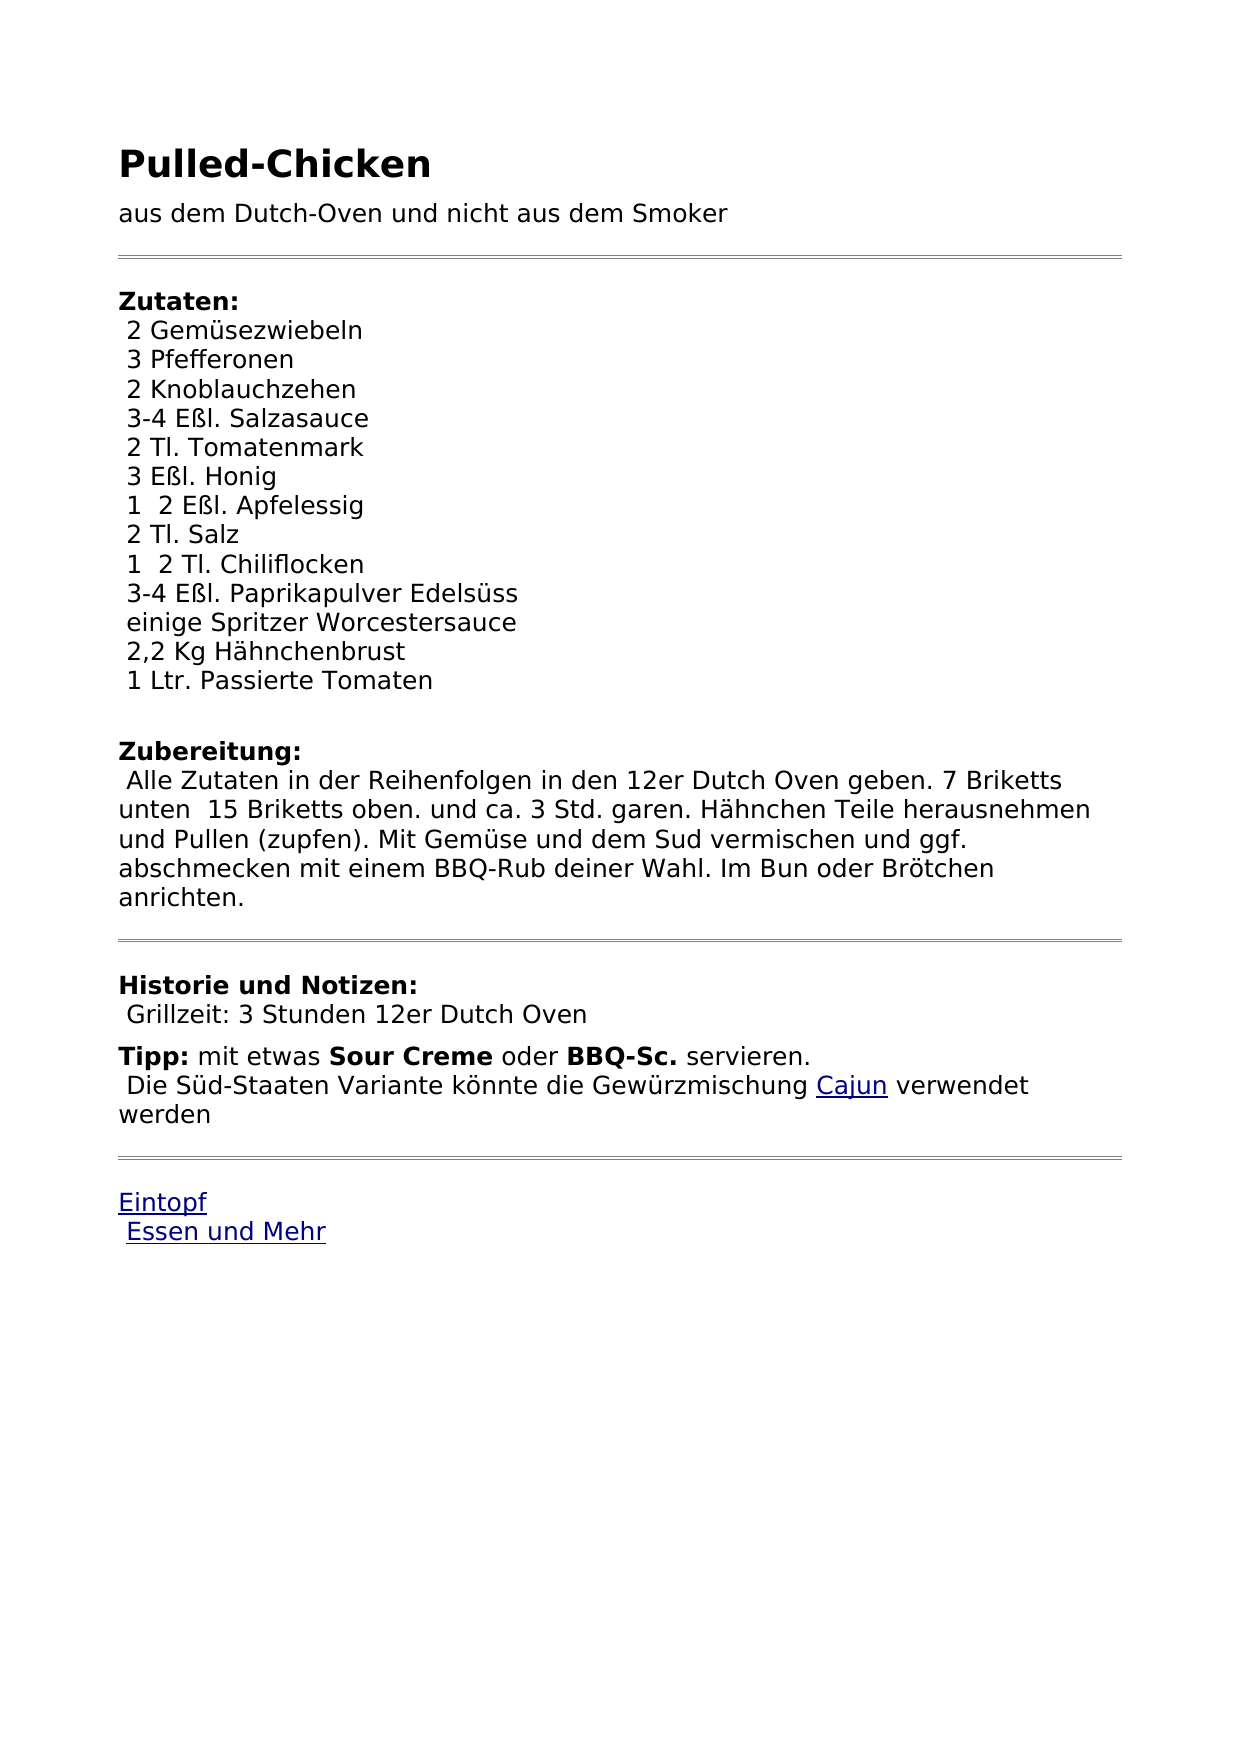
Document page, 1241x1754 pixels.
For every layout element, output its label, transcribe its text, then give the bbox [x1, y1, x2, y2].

text Eintopf Essen und Mehr [118, 1188, 1122, 1247]
subtitle Pulled-Chicken [118, 143, 1122, 187]
text aus dem Dutch-Oven und nicht aus dem Smoker [118, 199, 1122, 228]
text Tipp: mit etwas Sour Creme oder BBQ-Sc. servieren. Die Süd-Staaten Variante könnte die Gewürzmischung Cajun verwendet werden [118, 1042, 1122, 1129]
text Zutaten: 2 Gemüsezwiebeln 3 Pfefferonen 2 Knoblauchzehen 3-4 Eßl. Salzasauce 2 Tl. Tomatenmark 3 Eßl. Honig 1 ­ 2 Eßl. Apfelessig 2 Tl. Salz 1 ­ 2 Tl. Chiliflocken 3-4 Eßl. Paprikapulver Edelsüss einige Spritzer Worcestersauce 2,2 Kg Hähnchenbrust 1 Ltr. Passierte Tomaten [118, 287, 1122, 725]
text Historie und Notizen: Grillzeit: 3 Stunden 12er Dutch Oven [118, 971, 1122, 1029]
text Zubereitung: Alle Zutaten in der Reihenfolgen in den 12er Dutch Oven geben. 7 Briketts unten ­ 15 Briketts oben. und ca. 3 Std. garen. Hähnchen Teile herausnehmen und Pullen (zupfen). Mit Gemüse und dem Sud vermischen und ggf. abschmecken mit einem BBQ-Rub deiner Wahl. Im Bun oder Brötchen anrichten. [118, 737, 1122, 912]
